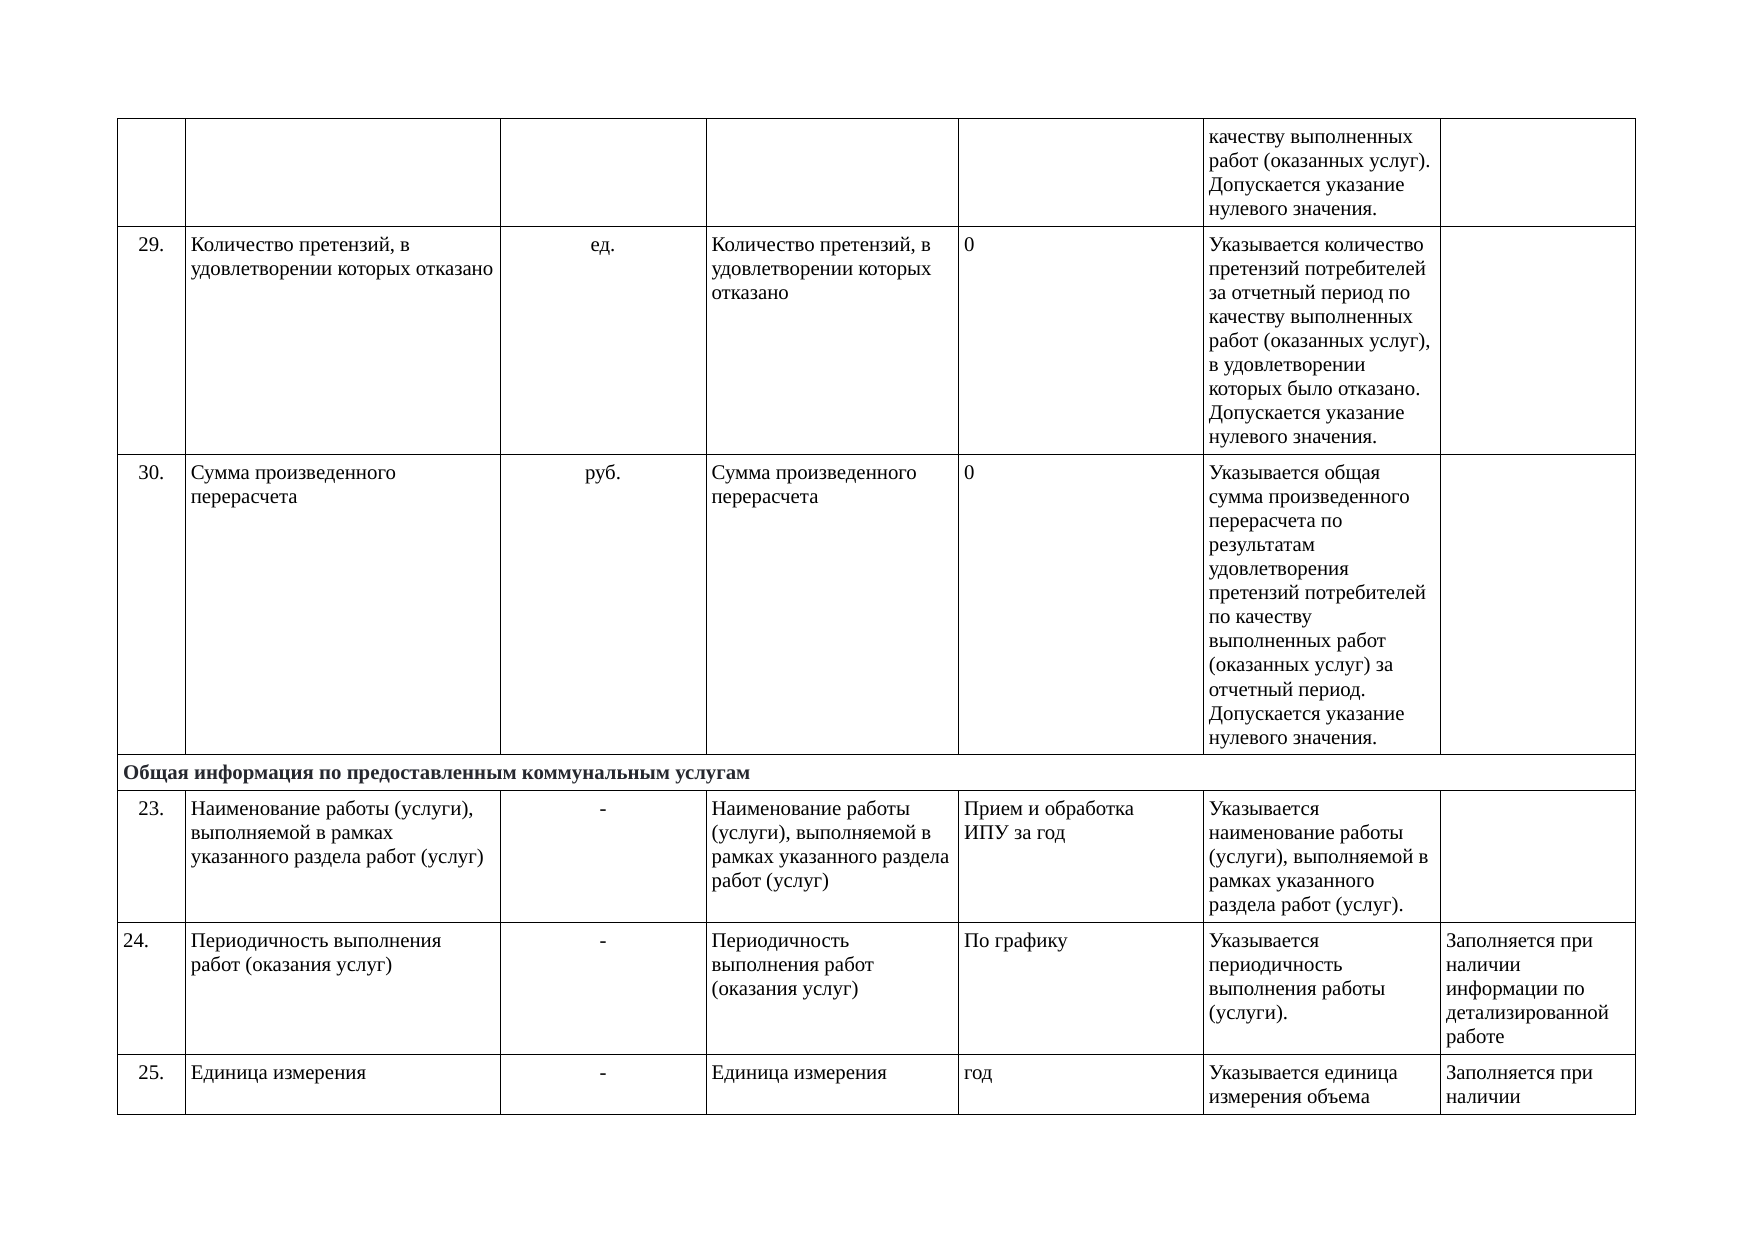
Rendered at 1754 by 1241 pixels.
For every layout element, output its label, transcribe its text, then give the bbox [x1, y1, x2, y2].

table_cell Сумма произведенного перерасчета [186, 455, 500, 754]
table_cell [501, 119, 706, 226]
table_cell Периодичность выполнения работ (оказания услуг) [186, 923, 500, 1054]
table_cell Указывается наименование работы (услуги), выполняемой в рамках указанного раздела работ (услуг). [1204, 791, 1440, 922]
table_cell Единица измерения [186, 1055, 500, 1113]
table_cell - [501, 1055, 706, 1113]
table_cell Заполняется при наличии [1441, 1055, 1635, 1113]
table_cell качеству выполненных работ (оказанных услуг). Допускается указание нулевого значения. [1204, 119, 1440, 226]
table_cell руб. [501, 455, 706, 754]
table_cell 23. [118, 791, 185, 922]
table_cell 30. [118, 455, 185, 754]
table_cell Количество претензий, в удовлетворении которых отказано [186, 227, 500, 454]
table_cell [1441, 227, 1635, 454]
table_cell 24. [118, 923, 185, 1054]
table_cell 29. [118, 227, 185, 454]
table_cell Количество претензий, в удовлетворении которых отказано [707, 227, 958, 454]
table_cell - [501, 791, 706, 922]
table_cell Периодичность выполнения работ (оказания услуг) [707, 923, 958, 1054]
table_cell [186, 119, 500, 226]
table_cell Указывается количество претензий потребителей за отчетный период по качеству выполненных работ (оказанных услуг), в удовлетворении которых было отказано. Допускается указание нулевого значения. [1204, 227, 1440, 454]
table_cell Общая информация по предоставленным коммунальным услугам [118, 755, 1635, 790]
table_cell Единица измерения [707, 1055, 958, 1113]
table_cell [959, 119, 1203, 226]
table_cell Указывается общая сумма произведенного перерасчета по результатам удовлетворения претензий потребителей по качеству выполненных работ (оказанных услуг) за отчетный период. Допускается указание нулевого значения. [1204, 455, 1440, 754]
table_cell По графику [959, 923, 1203, 1054]
table_cell [707, 119, 958, 226]
table_cell [1441, 119, 1635, 226]
table_cell Указывается единица измерения объема [1204, 1055, 1440, 1113]
table_cell Заполняется при наличии информации по детализированной работе [1441, 923, 1635, 1054]
table_cell 0 [959, 227, 1203, 454]
table_cell Сумма произведенного перерасчета [707, 455, 958, 754]
table_cell Прием и обработка ИПУ за год [959, 791, 1203, 922]
table_cell 25. [118, 1055, 185, 1113]
table_cell Наименование работы (услуги), выполняемой в рамках указанного раздела работ (услуг) [707, 791, 958, 922]
table_cell - [501, 923, 706, 1054]
table_cell [1441, 455, 1635, 754]
table_cell 0 [959, 455, 1203, 754]
table_cell [118, 119, 185, 226]
table_cell год [959, 1055, 1203, 1113]
table_cell Наименование работы (услуги), выполняемой в рамках указанного раздела работ (услуг) [186, 791, 500, 922]
table_cell ед. [501, 227, 706, 454]
table_cell Указывается периодичность выполнения работы (услуги). [1204, 923, 1440, 1054]
table_cell [1441, 791, 1635, 922]
